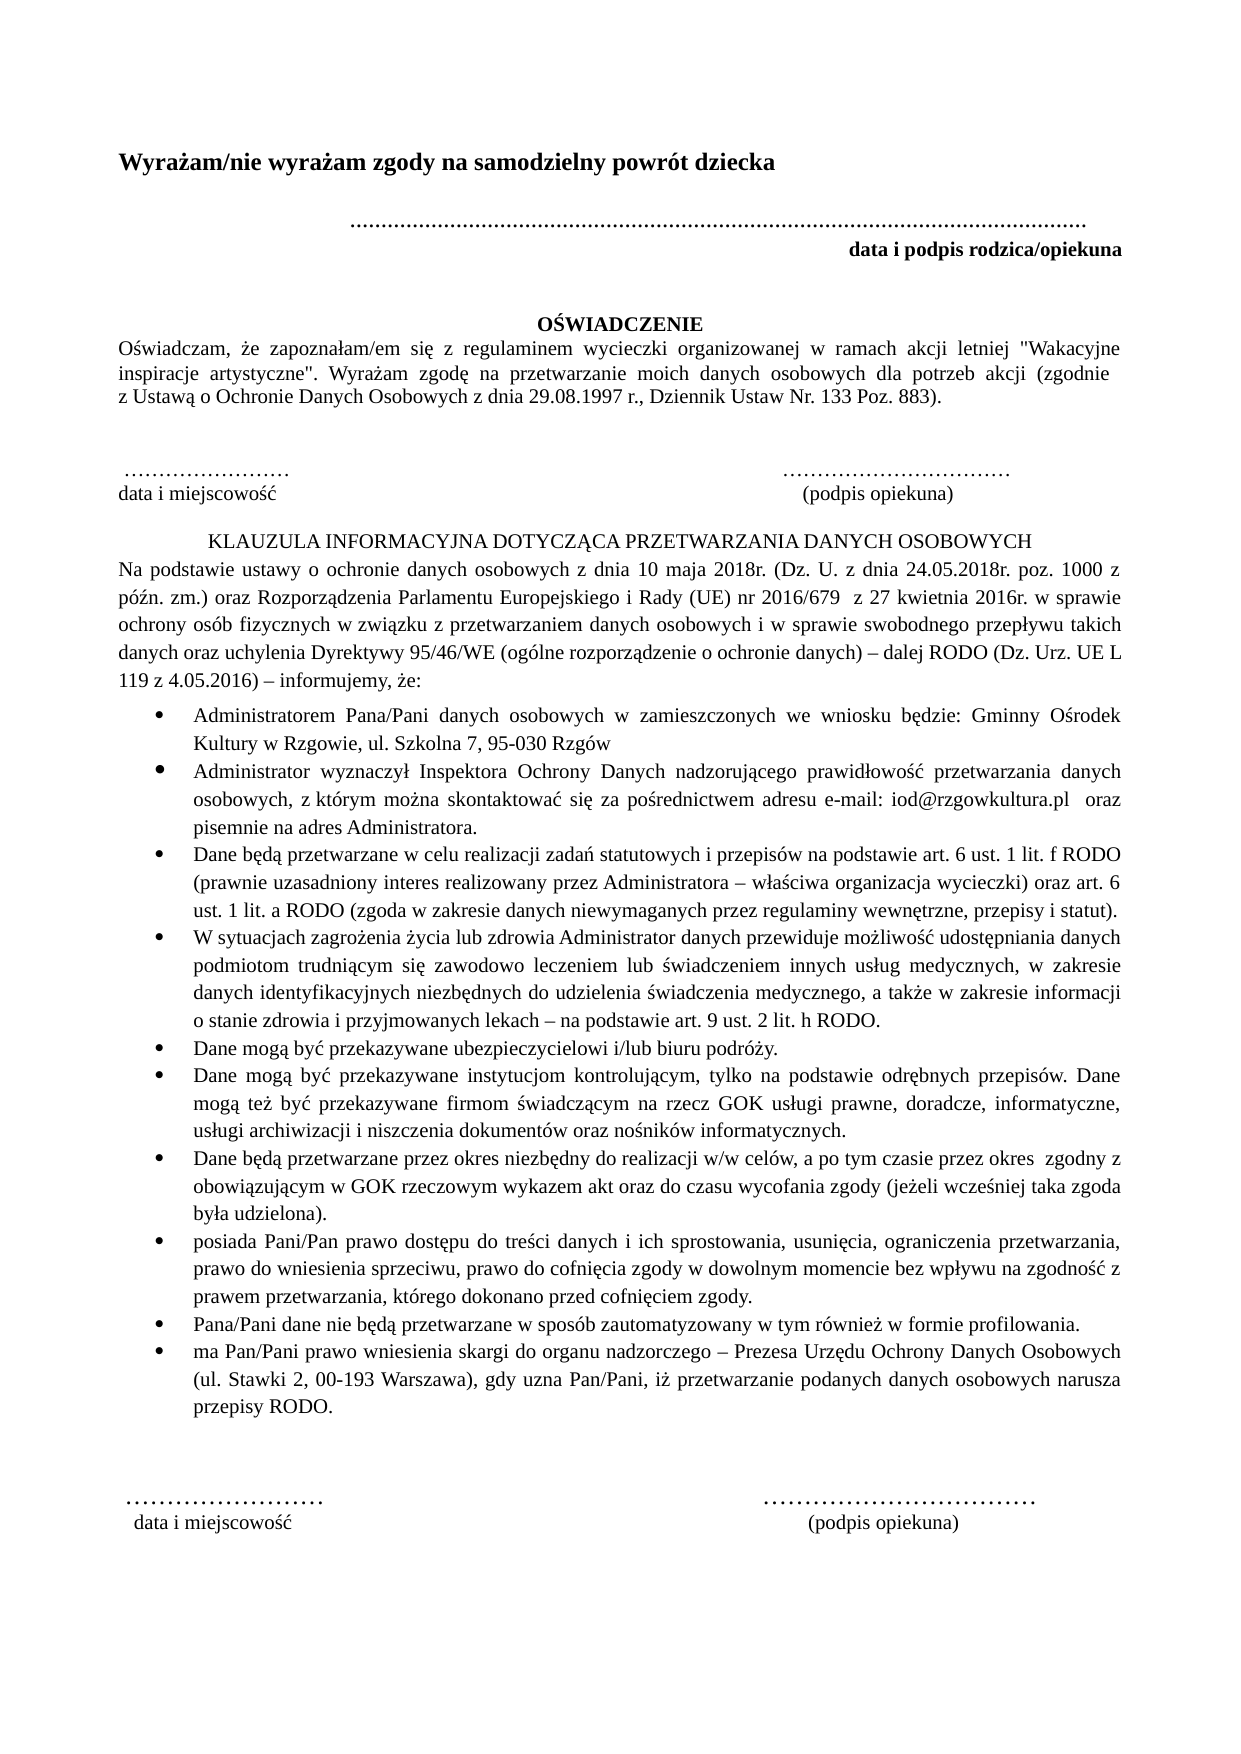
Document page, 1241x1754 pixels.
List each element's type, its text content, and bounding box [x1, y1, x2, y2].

list Administratorem Pana/Pani danych osobowych w zamieszczonych we wniosku będzie: Gminny Ośrodek Kultury w Rzgowie, ul. Szkolna 7, 95-030 Rzgów [156, 703, 1122, 755]
list Administrator wyznaczył Inspektora Ochrony Danych nadzorującego prawidłowość przetwarzania danych osobowych, z którym można skontaktować się za pośrednictwem adresu e-mail: iod@rzgowkultura.pl oraz pisemnie na adres Administratora. [156, 759, 1122, 839]
text ...................................................................................................................... [118, 204, 1122, 233]
list Dane będą przetwarzane w celu realizacji zadań statutowych i przepisów na podstawie art. 6 ust. 1 lit. f RODO (prawnie uzasadniony interes realizowany przez Administratora – właściwa organizacja wycieczki) oraz art. 6 ust. 1 lit. a RODO (zgoda w zakresie danych niewymaganych przez regulaminy wewnętrzne, przepisy i statut). [156, 842, 1122, 922]
list posiada Pani/Pan prawo dostępu do treści danych i ich sprostowania, usunięcia, ograniczenia przetwarzania, prawo do wniesienia sprzeciwu, prawo do cofnięcia zgody w dowolnym momencie bez wpływu na zgodność z prawem przetwarzania, którego dokonano przed cofnięciem zgody. [156, 1229, 1122, 1308]
list W sytuacjach zagrożenia życia lub zdrowia Administrator danych przewiduje możliwość udostępniania danych podmiotom trudniącym się zawodowo leczeniem lub świadczeniem innych usług medycznych, w zakresie danych identyfikacyjnych niezbędnych do udzielenia świadczenia medycznego, a także w zakresie informacji o stanie zdrowia i przyjmowanych lekach – na podstawie art. 9 ust. 2 lit. h RODO. [156, 925, 1122, 1032]
text OŚWIADCZENIE [118, 312, 1122, 336]
text data i miejscowość (podpis opiekuna) [118, 1510, 1122, 1534]
text …………………… …………………………… [118, 1481, 1122, 1510]
text Wyrażam/nie wyrażam zgody na samodzielny powrót dziecka [118, 147, 1122, 176]
text data i miejscowość (podpis opiekuna) [118, 481, 1122, 505]
text KLAUZULA INFORMACYJNA DOTYCZĄCA PRZETWARZANIA DANYCH OSOBOWYCH [118, 529, 1122, 553]
list Dane mogą być przekazywane ubezpieczycielowi i/lub biuru podróży. [156, 1036, 1122, 1059]
list ma Pan/Pani prawo wniesienia skargi do organu nadzorczego – Prezesa Urzędu Ochrony Danych Osobowych (ul. Stawki 2, 00-193 Warszawa), gdy uzna Pan/Pani, iż przetwarzanie podanych danych osobowych narusza przepisy RODO. [156, 1339, 1122, 1418]
text data i podpis rodzica/opiekuna [118, 233, 1122, 262]
text Na podstawie ustawy o ochronie danych osobowych z dnia 10 maja 2018r. (Dz. U. z dnia 24.05.2018r. poz. 1000 z późn. zm.) oraz Rozporządzenia Parlamentu Europejskiego i Rady (UE) nr 2016/679 z 27 kwietnia 2016r. w sprawie ochrony osób fizycznych w związku z przetwarzaniem danych osobowych i w sprawie swobodnego przepływu takich danych oraz uchylenia Dyrektywy 95/46/WE (ogólne rozporządzenie o ochronie danych) – dalej RODO (Dz. Urz. UE L 119 z 4.05.2016) – informujemy, że: [118, 557, 1122, 692]
text Oświadczam, że zapoznałam/em się z regulaminem wycieczki organizowanej w ramach akcji letniej "Wakacyjne inspiracje artystyczne". Wyrażam zgodę na przetwarzanie moich danych osobowych dla potrzeb akcji (zgodnie z Ustawą o Ochronie Danych Osobowych z dnia 29.08.1997 r., Dziennik Ustaw Nr. 133 Poz. 883). [118, 336, 1122, 408]
list Pana/Pani dane nie będą przetwarzane w sposób zautomatyzowany w tym również w formie profilowania. [156, 1312, 1122, 1336]
text …………………… …………………………… [118, 457, 1122, 481]
list Dane mogą być przekazywane instytucjom kontrolującym, tylko na podstawie odrębnych przepisów. Dane mogą też być przekazywane firmom świadczącym na rzecz GOK usługi prawne, doradcze, informatyczne, usługi archiwizacji i niszczenia dokumentów oraz nośników informatycznych. [156, 1063, 1122, 1142]
list Dane będą przetwarzane przez okres niezbędny do realizacji w/w celów, a po tym czasie przez okres zgodny z obowiązującym w GOK rzeczowym wykazem akt oraz do czasu wycofania zgody (jeżeli wcześniej taka zgoda była udzielona). [156, 1146, 1122, 1225]
